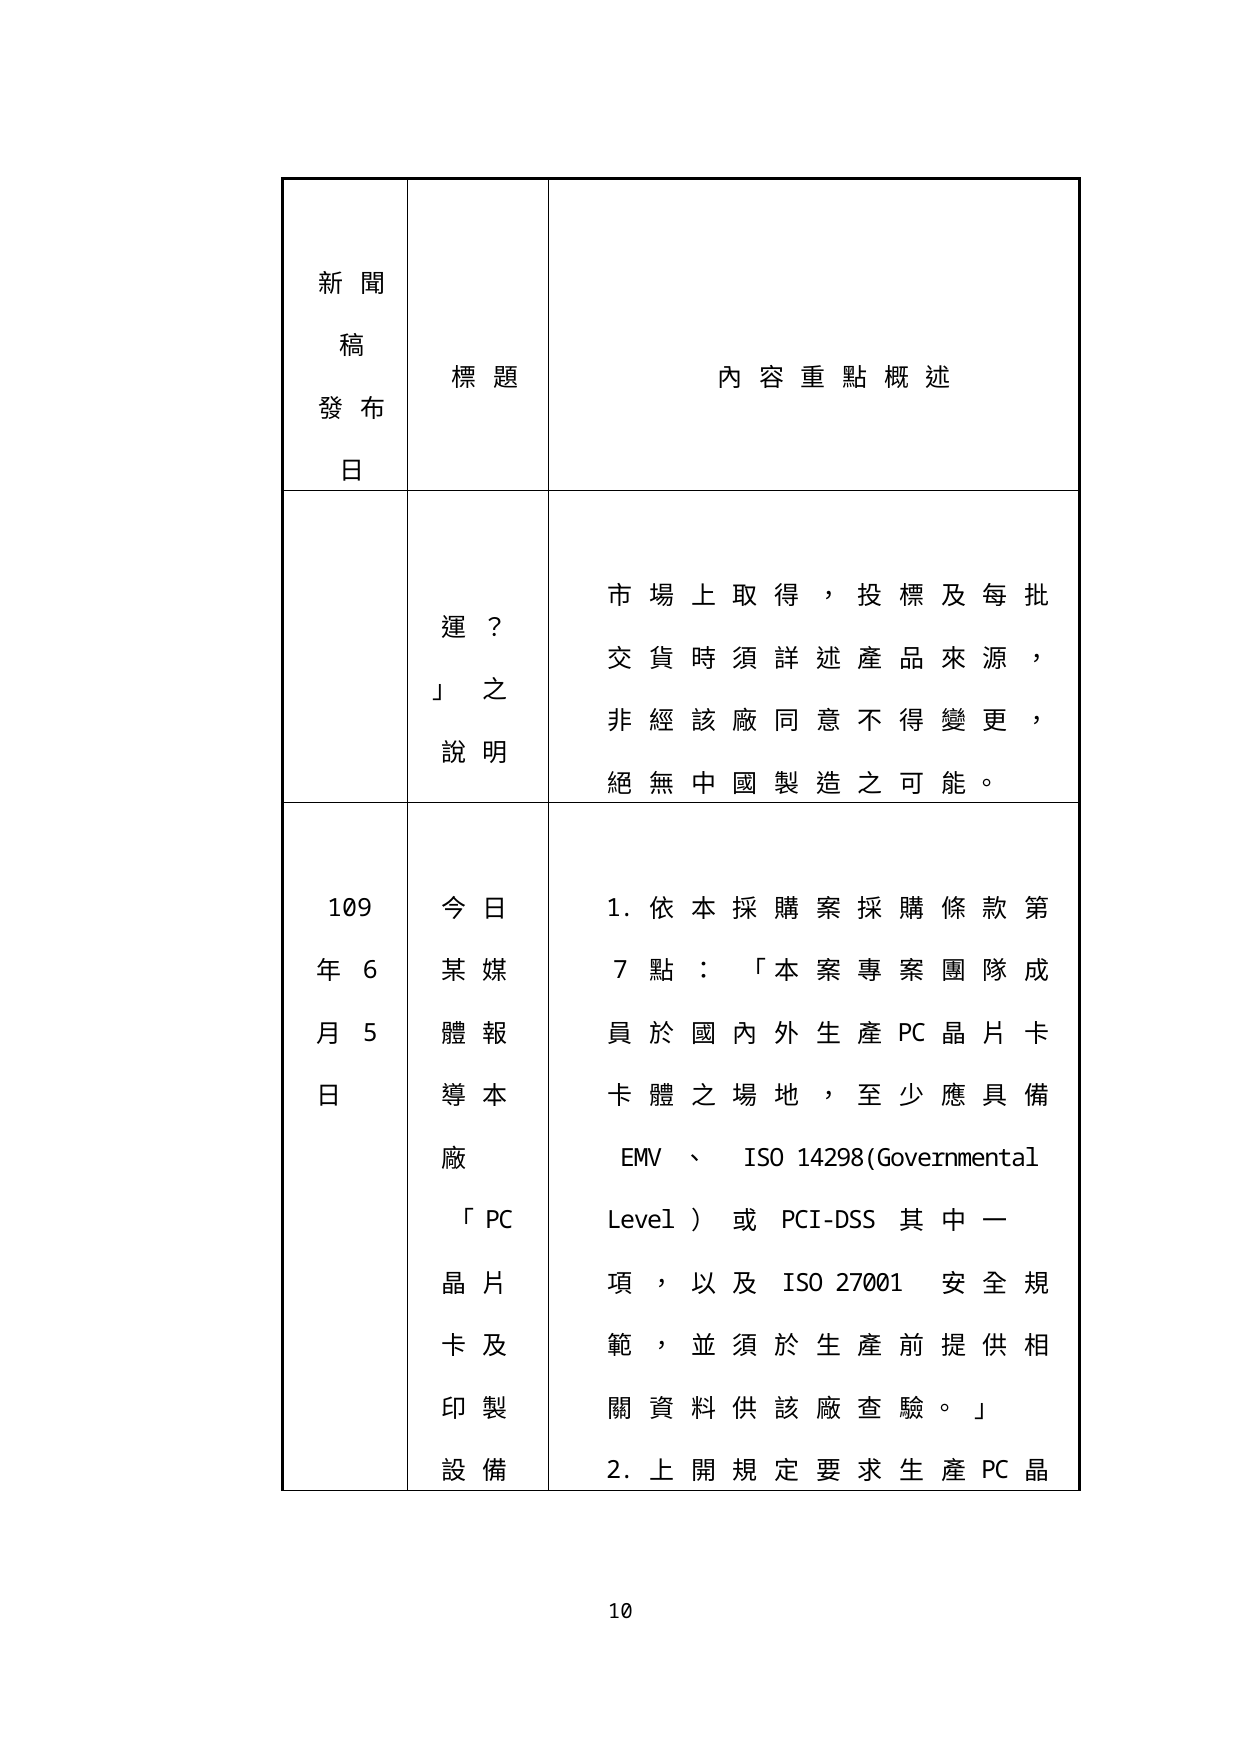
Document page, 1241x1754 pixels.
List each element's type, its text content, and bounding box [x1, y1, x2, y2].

table_cell 運？」之說明 [408, 491, 548, 802]
table_cell 今日某媒體報導本廠「PC 晶片卡及印製設備 [408, 803, 548, 1490]
table_cell 1.依本採購案採購條款第7點：「本案專案團隊成員於國內外生產PC晶片卡卡體之場地，至少應具備EMV、ISO 14298(Governmental Level）或PCI-DSS其中一項，以及ISO 27001 安全規範，並須於生產前提供相關資料供該廠查驗。」 2.上開規定要求生產PC晶 [549, 803, 1078, 1490]
table_cell 市場上取得，投標及每批交貨時須詳述產品來源，非經該廠同意不得變更，絕無中國製造之可能。 [549, 491, 1078, 802]
table_header 標題 [408, 180, 548, 490]
table_cell 109年6月5日 [284, 803, 407, 1490]
table_header 內容重點概述 [549, 180, 1078, 490]
table_cell [284, 491, 407, 802]
table_header 新聞稿 發布日 [284, 180, 407, 490]
